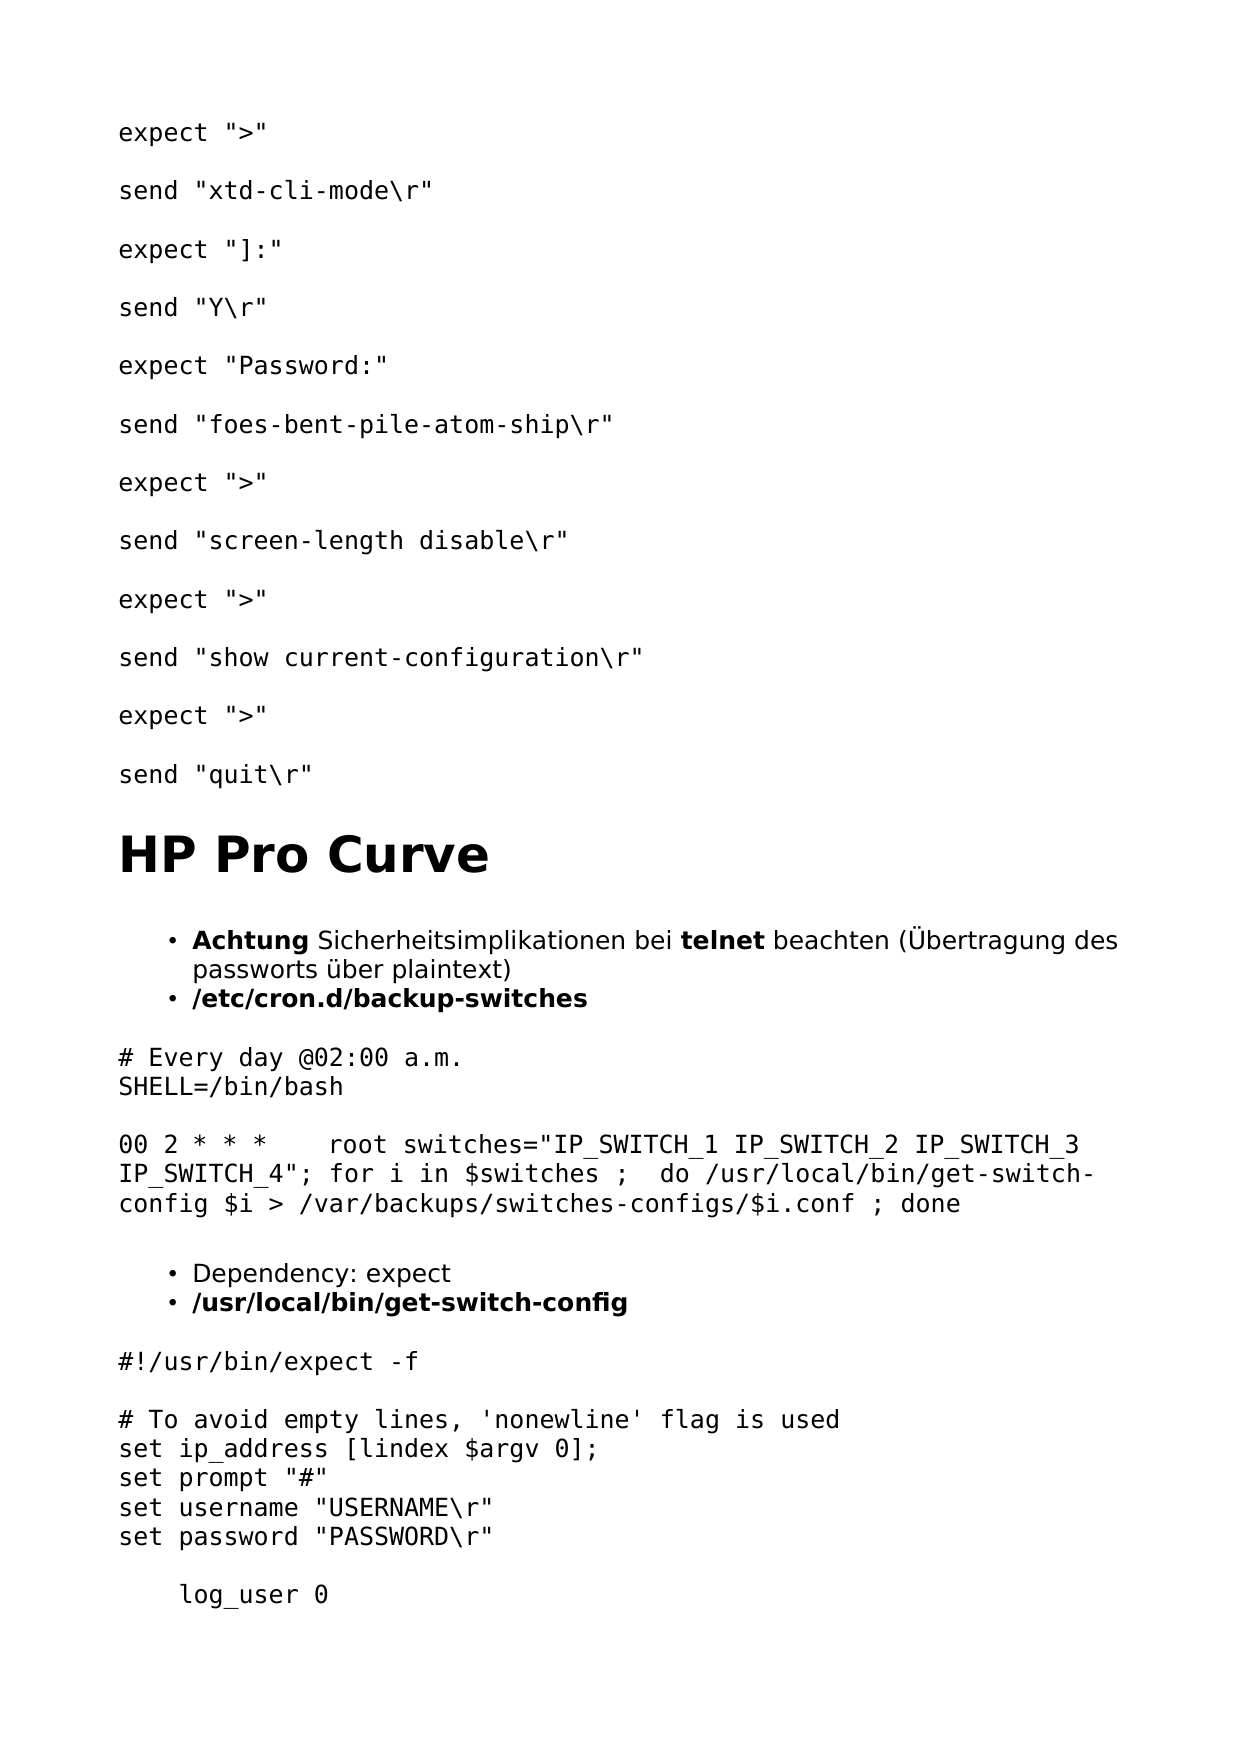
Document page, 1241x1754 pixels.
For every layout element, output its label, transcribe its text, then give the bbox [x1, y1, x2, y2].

text #!/usr/bin/expect -f # To avoid empty lines, 'nonewline' flag is used set ip_address [lindex $argv 0]; set prompt "#" set username "USERNAME\r" set password "PASSWORD\r" log_user 0 [118, 1347, 1122, 1609]
text # Every day @02:00 a.m. SHELL=/bin/bash 00 2 * * * root switches="IP_SWITCH_1 IP_SWITCH_2 IP_SWITCH_3 IP_SWITCH_4"; for i in $switches ; do /usr/local/bin/get-switch-config $i > /var/backups/switches-configs/$i.conf ; done [118, 1043, 1122, 1218]
text expect ">" send "xtd-cli-mode\r" expect "]:" send "Y\r" expect "Password:" send "foes-bent-pile-atom-ship\r" expect ">" send "screen-length disable\r" expect ">" send "show current-configuration\r" expect ">" send "quit\r" [118, 118, 1122, 789]
list /usr/local/bin/get-switch-config [177, 1288, 1122, 1317]
list Achtung Sicherheitsimplikationen bei telnet beachten (Übertragung des passworts über plaintext) [177, 926, 1122, 984]
subtitle HP Pro Curve [118, 826, 1122, 884]
list Dependency: expect [177, 1259, 1122, 1288]
list /etc/cron.d/backup-switches [177, 984, 1122, 1013]
